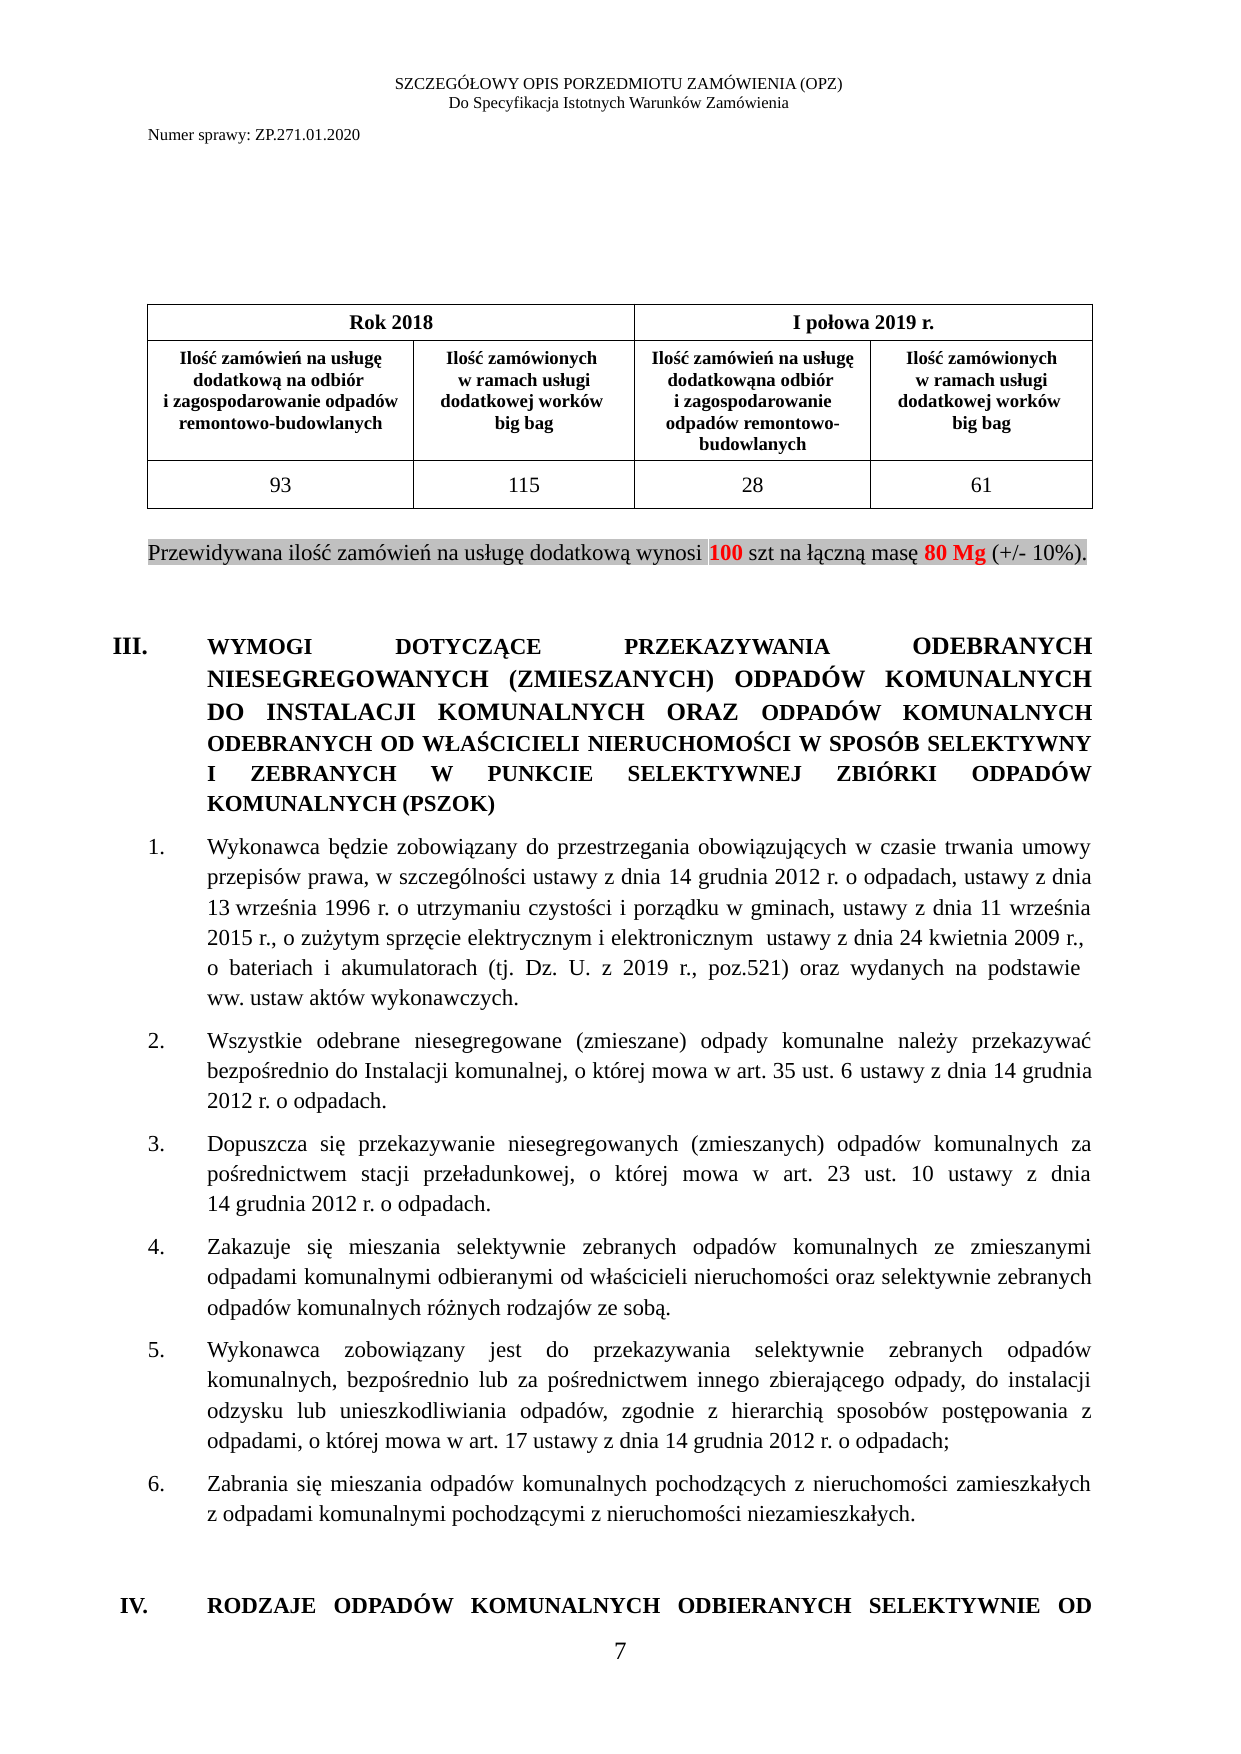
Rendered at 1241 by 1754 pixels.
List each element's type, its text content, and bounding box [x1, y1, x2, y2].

text Przewidywana ilość zamówień na usługę dodatkową wynosi 100 szt na łączną masę 80 Mg (+/- 10%). [148, 539, 1092, 565]
table_cell Ilość zamówionych w ramach usługi dodatkowej worków big bag [871, 341, 1092, 460]
table_cell 115 [414, 461, 634, 507]
list Zabrania się mieszania odpadów komunalnych pochodzących z nieruchomości zamieszkałych z odpadami komunalnymi pochodzącymi z nieruchomości niezamieszkałych. [148, 1470, 1092, 1526]
list Zakazuje się mieszania selektywnie zebranych odpadów komunalnych ze zmieszanymi odpadami komunalnymi odbieranymi od właścicieli nieruchomości oraz selektywnie zebranych odpadów komunalnych różnych rodzajów ze sobą. [148, 1233, 1092, 1320]
list Dopuszcza się przekazywanie niesegregowanych (zmieszanych) odpadów komunalnych za pośrednictwem stacji przeładunkowej, o której mowa w art. 23 ust. 10 ustawy z dnia 14 grudnia 2012 r. o odpadach. [148, 1130, 1092, 1217]
list WYMOGI DOTYCZĄCE PRZEKAZYWANIA ODEBRANYCH NIESEGREGOWANYCH (ZMIESZANYCH) ODPADÓW KOMUNALNYCH DO INSTALACJI KOMUNALNYCH ORAZ ODPADÓW KOMUNALNYCH ODEBRANYCH OD WŁAŚCICIELI NIERUCHOMOŚCI W SPOSÓB SELEKTYWNY I ZEBRANYCH W PUNKCIE SELEKTYWNEJ ZBIÓRKI ODPADÓW KOMUNALNYCH (PSZOK) [148, 631, 1092, 817]
table_header Rok 2018 [148, 305, 634, 340]
list RODZAJE ODPADÓW KOMUNALNYCH ODBIERANYCH SELEKTYWNIE OD [148, 1593, 1092, 1619]
table_cell Ilość zamówień na usługę dodatkową na odbiór i zagospodarowanie odpadów remontowo-budowlanych [148, 341, 413, 460]
list Wykonawca będzie zobowiązany do przestrzegania obowiązujących w czasie trwania umowy przepisów prawa, w szczególności ustawy z dnia 14 grudnia 2012 r. o odpadach, ustawy z dnia 13 września 1996 r. o utrzymaniu czystości i porządku w gminach, ustawy z dnia 11 września 2015 r., o zużytym sprzęcie elektrycznym i elektronicznym ustawy z dnia 24 kwietnia 2009 r., o bateriach i akumulatorach (tj. Dz. U. z 2019 r., poz.521) oraz wydanych na podstawie ww. ustaw aktów wykonawczych. [148, 833, 1092, 1011]
table_cell 28 [635, 461, 870, 507]
list Wszystkie odebrane niesegregowane (zmieszane) odpady komunalne należy przekazywać bezpośrednio do Instalacji komunalnej, o której mowa w art. 35 ust. 6 ustawy z dnia 14 grudnia 2012 r. o odpadach. [148, 1027, 1092, 1114]
table_cell 61 [871, 461, 1092, 507]
table_cell Ilość zamówionych w ramach usługi dodatkowej worków big bag [414, 341, 634, 460]
table_cell 93 [148, 461, 413, 507]
table_header I połowa 2019 r. [635, 305, 1092, 340]
table_cell Ilość zamówień na usługę dodatkowąna odbiór i zagospodarowanie odpadów remontowo-budowlanych [635, 341, 870, 460]
list Wykonawca zobowiązany jest do przekazywania selektywnie zebranych odpadów komunalnych, bezpośrednio lub za pośrednictwem innego zbierającego odpady, do instalacji odzysku lub unieszkodliwiania odpadów, zgodnie z hierarchią sposobów postępowania z odpadami, o której mowa w art. 17 ustawy z dnia 14 grudnia 2012 r. o odpadach; [148, 1336, 1092, 1453]
